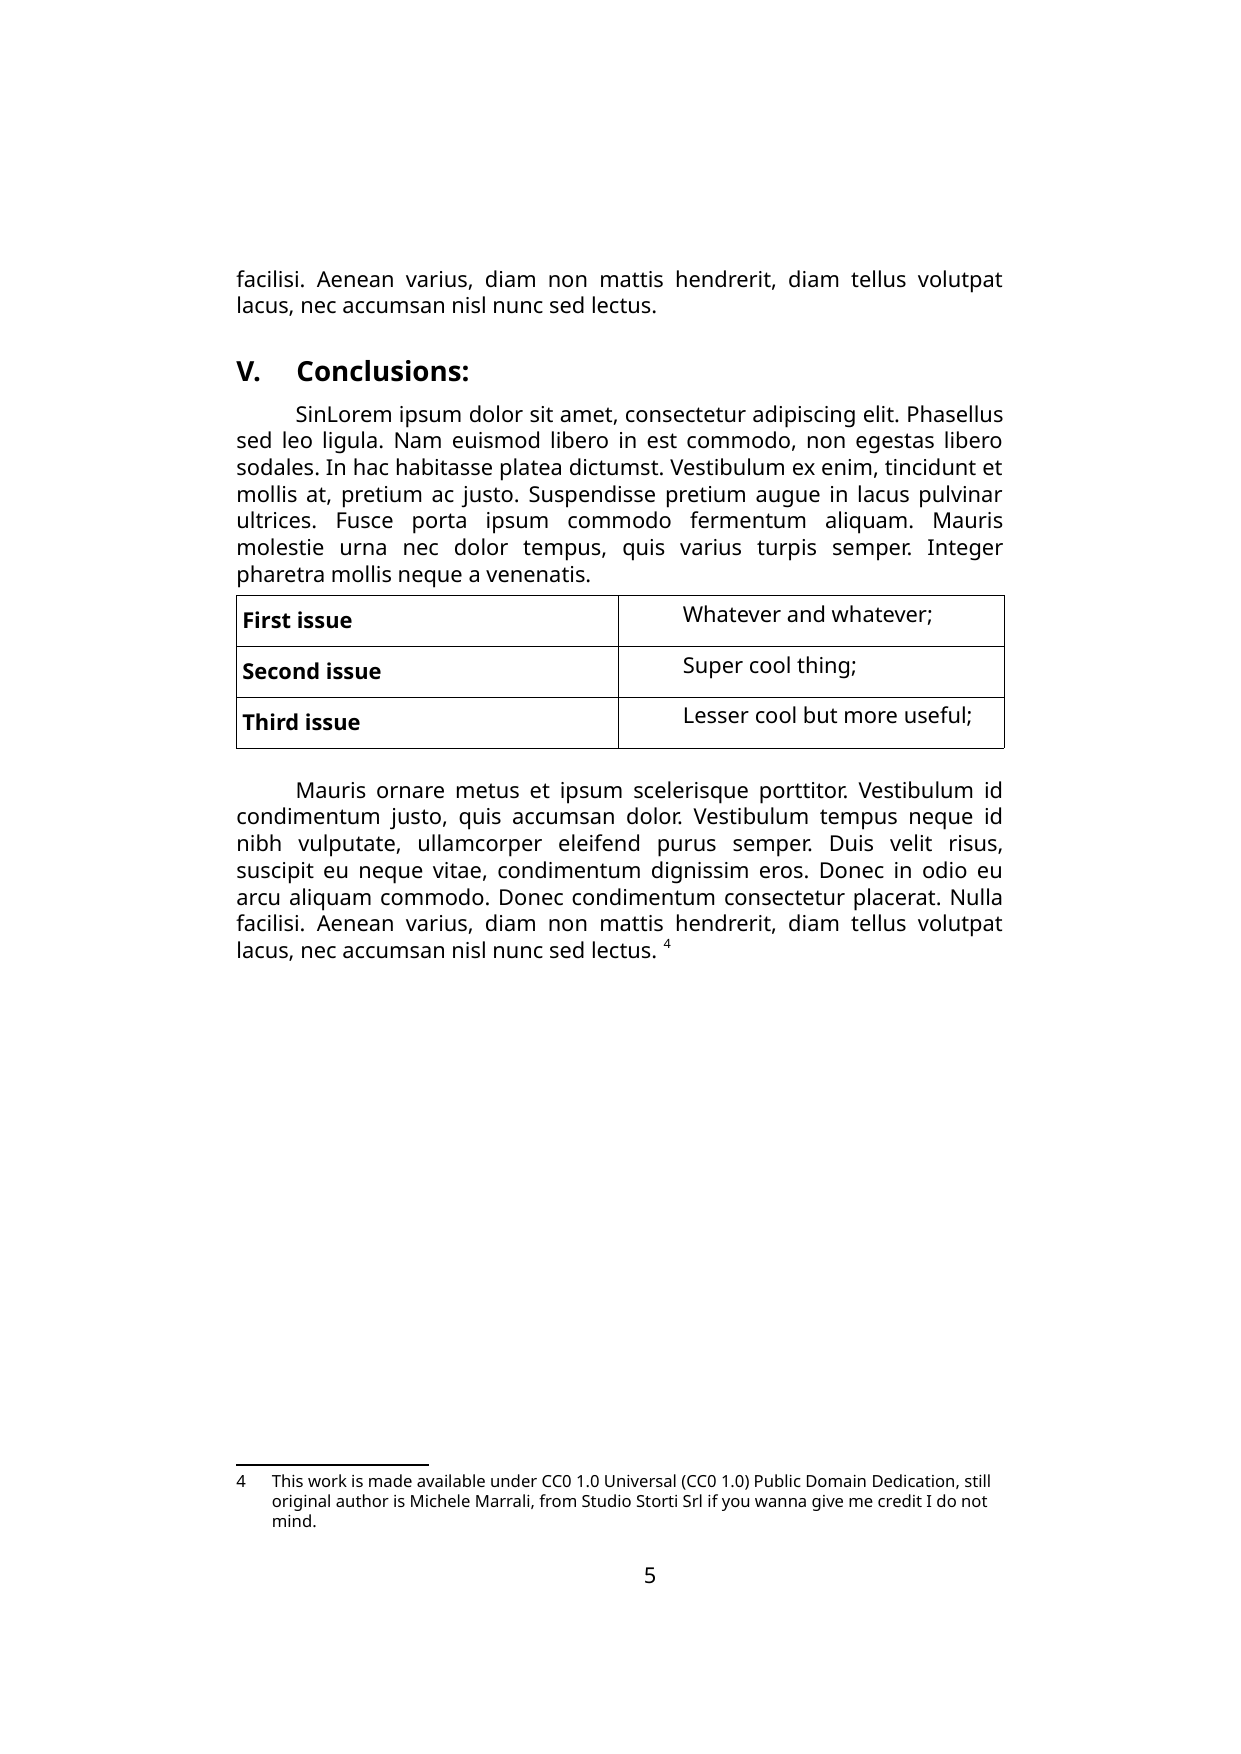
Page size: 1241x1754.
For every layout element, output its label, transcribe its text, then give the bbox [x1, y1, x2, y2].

table_header Whatever and whatever; [619, 596, 1004, 646]
table_header First issue [237, 596, 618, 646]
text This work is made available under CC0 1.0 Universal (CC0 1.0) Public Domain Dedication, still original author is Michele Marrali, from Studio Storti Srl if you wanna give me credit I do not mind. [236, 1471, 1004, 1532]
subtitle Conclusions: [236, 355, 1004, 389]
text Mauris ornare metus et ipsum scelerisque porttitor. Vestibulum id condimentum justo, quis accumsan dolor. Vestibulum tempus neque id nibh vulputate, ullamcorper eleifend purus semper. Duis velit risus, suscipit eu neque vitae, condimentum dignissim eros. Donec in odio eu arcu aliquam commodo. Donec condimentum consectetur placerat. Nulla facilisi. Aenean varius, diam non mattis hendrerit, diam tellus volutpat lacus, nec accumsan nisl nunc sed lectus. [236, 777, 1004, 965]
table_cell Third issue [237, 698, 618, 747]
text SinLorem ipsum dolor sit amet, consectetur adipiscing elit. Phasellus sed leo ligula. Nam euismod libero in est commodo, non egestas libero sodales. In hac habitasse platea dictumst. Vestibulum ex enim, tincidunt et mollis at, pretium ac justo. Suspendisse pretium augue in lacus pulvinar ultrices. Fusce porta ipsum commodo fermentum aliquam. Mauris molestie urna nec dolor tempus, quis varius turpis semper. Integer pharetra mollis neque a venenatis. [236, 401, 1004, 589]
table_cell Lesser cool but more useful; [619, 698, 1004, 747]
table_cell Super cool thing; [619, 647, 1004, 697]
table_cell Second issue [237, 647, 618, 697]
text facilisi. Aenean varius, diam non mattis hendrerit, diam tellus volutpat lacus, nec accumsan nisl nunc sed lectus. [236, 266, 1004, 319]
